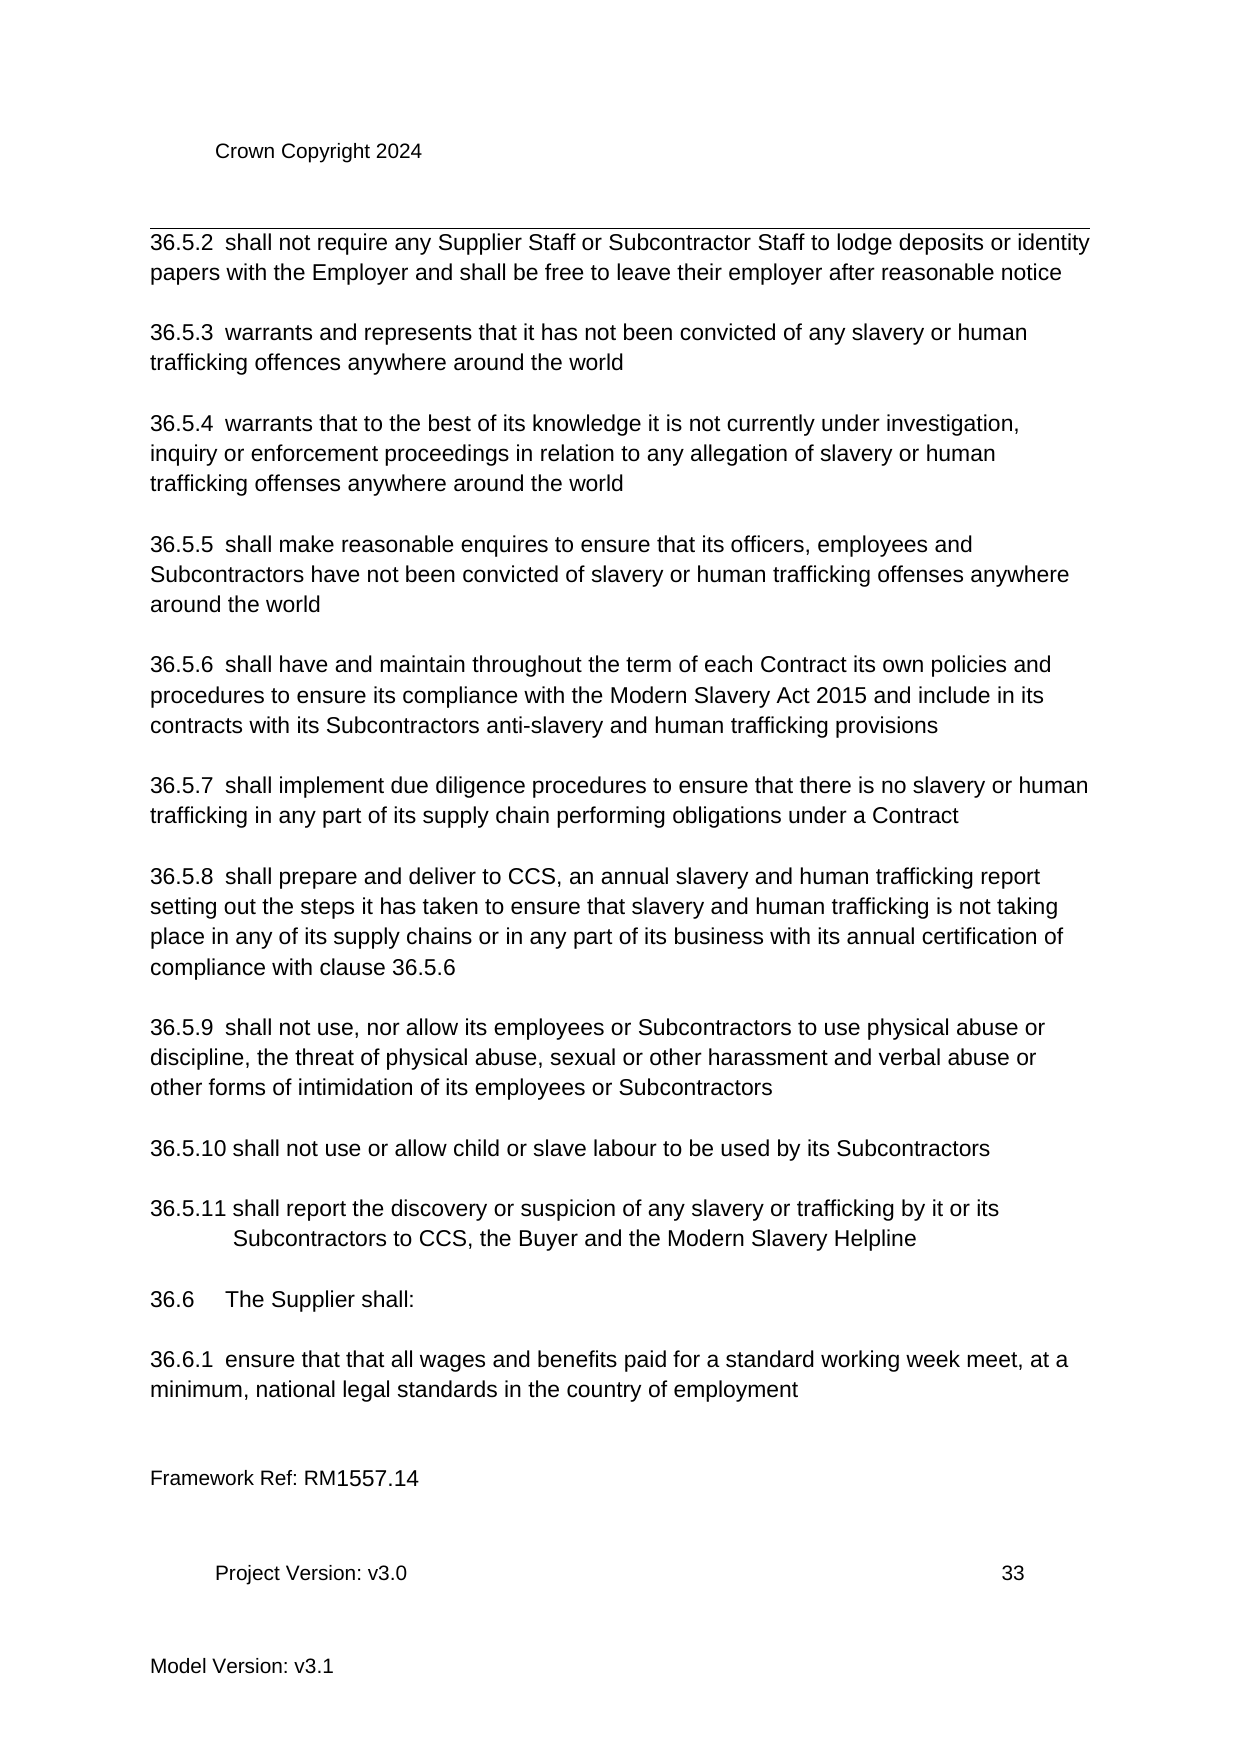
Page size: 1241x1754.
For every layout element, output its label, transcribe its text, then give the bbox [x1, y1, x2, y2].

subtitle 36.5.5 shall make reasonable enquires to ensure that its officers, employees and Subcontractors have not been convicted of slavery or human trafficking offenses anywhere around the world [150, 531, 1090, 617]
subtitle 36.5.10 shall not use or allow child or slave labour to be used by its Subcontractors [150, 1135, 1090, 1161]
subtitle 36.5.6 shall have and maintain throughout the term of each Contract its own policies and procedures to ensure its compliance with the Modern Slavery Act 2015 and include in its contracts with its Subcontractors anti-slavery and human trafficking provisions [150, 651, 1090, 738]
subtitle 36.5.2 shall not require any Supplier Staff or Subcontractor Staff to lodge deposits or identity papers with the Employer and shall be free to leave their employer after reasonable notice [150, 228, 1090, 285]
subtitle 36.6.1 ensure that that all wages and benefits paid for a standard working week meet, at a minimum, national legal standards in the country of employment [150, 1346, 1090, 1403]
subtitle 36.5.8 shall prepare and deliver to CCS, an annual slavery and human trafficking report setting out the steps it has taken to ensure that slavery and human trafficking is not taking place in any of its supply chains or in any part of its business with its annual certification of compliance with clause 36.5.6 [150, 863, 1090, 980]
subtitle 36.5.11 shall report the discovery or suspicion of any slavery or trafficking by it or its Subcontractors to CCS, the Buyer and the Modern Slavery Helpline [150, 1195, 1090, 1252]
subtitle 36.5.7 shall implement due diligence procedures to ensure that there is no slavery or human trafficking in any part of its supply chain performing obligations under a Contract [150, 772, 1090, 829]
subtitle 36.5.3 warrants and represents that it has not been convicted of any slavery or human trafficking offences anywhere around the world [150, 319, 1090, 376]
subtitle 36.5.4 warrants that to the best of its knowledge it is not currently under investigation, inquiry or enforcement proceedings in relation to any allegation of slavery or human trafficking offenses anywhere around the world [150, 410, 1090, 497]
subtitle 36.6 The Supplier shall: [150, 1286, 1090, 1312]
subtitle 36.5.9 shall not use, nor allow its employees or Subcontractors to use physical abuse or discipline, the threat of physical abuse, sexual or other harassment and verbal abuse or other forms of intimidation of its employees or Subcontractors [150, 1014, 1090, 1101]
